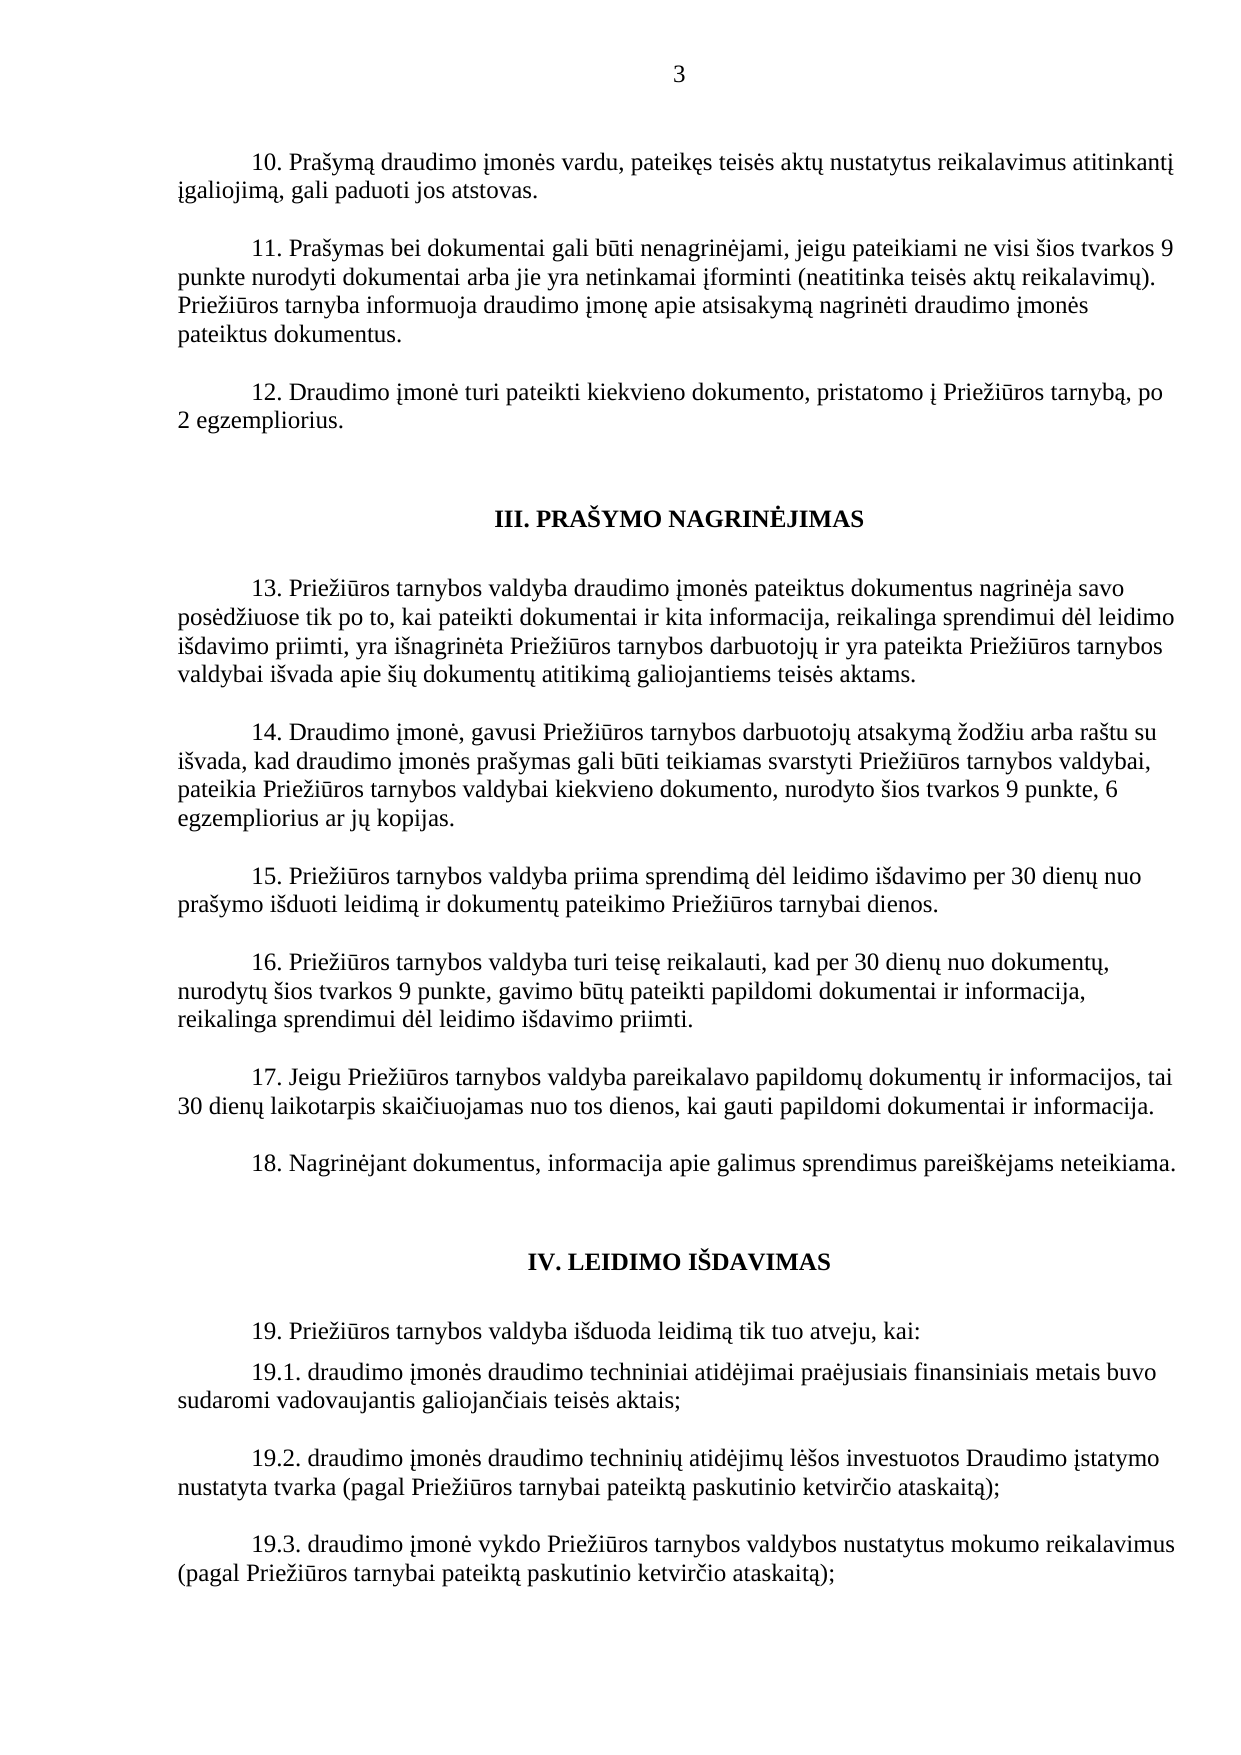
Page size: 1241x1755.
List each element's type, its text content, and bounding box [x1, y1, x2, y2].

text 12. Draudimo įmonė turi pateikti kiekvieno dokumento, pristatomo į Priežiūros tarnybą, po 2 egzempliorius. [177, 377, 1181, 434]
text 13. Priežiūros tarnybos valdyba draudimo įmonės pateiktus dokumentus nagrinėja savo posėdžiuose tik po to, kai pateikti dokumentai ir kita informacija, reikalinga sprendimui dėl leidimo išdavimo priimti, yra išnagrinėta Priežiūros tarnybos darbuotojų ir yra pateikta Priežiūros tarnybos valdybai išvada apie šių dokumentų atitikimą galiojantiems teisės aktams. [177, 573, 1181, 688]
text 11. Prašymas bei dokumentai gali būti nenagrinėjami, jeigu pateikiami ne visi šios tvarkos 9 punkte nurodyti dokumentai arba jie yra netinkamai įforminti (neatitinka teisės aktų reikalavimų). Priežiūros tarnyba informuoja draudimo įmonę apie atsisakymą nagrinėti draudimo įmonės pateiktus dokumentus. [177, 233, 1181, 348]
text IV. LEIDIMO IŠDAVIMAS [177, 1247, 1181, 1275]
text 17. Jeigu Priežiūros tarnybos valdyba pareikalavo papildomų dokumentų ir informacijos, tai 30 dienų laikotarpis skaičiuojamas nuo tos dienos, kai gauti papildomi dokumentai ir informacija. [177, 1062, 1181, 1119]
text 10. Prašymą draudimo įmonės vardu, pateikęs teisės aktų nustatytus reikalavimus atitinkantį įgaliojimą, gali paduoti jos atstovas. [177, 147, 1181, 204]
text 19.3. draudimo įmonė vykdo Priežiūros tarnybos valdybos nustatytus mokumo reikalavimus (pagal Priežiūros tarnybai pateiktą paskutinio ketvirčio ataskaitą); [177, 1529, 1181, 1587]
text 19.2. draudimo įmonės draudimo techninių atidėjimų lėšos investuotos Draudimo įstatymo nustatyta tvarka (pagal Priežiūros tarnybai pateiktą paskutinio ketvirčio ataskaitą); [177, 1443, 1181, 1501]
text 14. Draudimo įmonė, gavusi Priežiūros tarnybos darbuotojų atsakymą žodžiu arba raštu su išvada, kad draudimo įmonės prašymas gali būti teikiamas svarstyti Priežiūros tarnybos valdybai, pateikia Priežiūros tarnybos valdybai kiekvieno dokumento, nurodyto šios tvarkos 9 punkte, 6 egzempliorius ar jų kopijas. [177, 717, 1181, 832]
text 19.1. draudimo įmonės draudimo techniniai atidėjimai praėjusiais finansiniais metais buvo sudaromi vadovaujantis galiojančiais teisės aktais; [177, 1357, 1181, 1414]
text 16. Priežiūros tarnybos valdyba turi teisę reikalauti, kad per 30 dienų nuo dokumentų, nurodytų šios tvarkos 9 punkte, gavimo būtų pateikti papildomi dokumentai ir informacija, reikalinga sprendimui dėl leidimo išdavimo priimti. [177, 947, 1181, 1033]
text 15. Priežiūros tarnybos valdyba priima sprendimą dėl leidimo išdavimo per 30 dienų nuo prašymo išduoti leidimą ir dokumentų pateikimo Priežiūros tarnybai dienos. [177, 861, 1181, 918]
text 18. Nagrinėjant dokumentus, informacija apie galimus sprendimus pareiškėjams neteikiama. [177, 1148, 1181, 1177]
text III. PRAŠYMO NAGRINĖJIMAS [177, 504, 1181, 533]
text 19. Priežiūros tarnybos valdyba išduoda leidimą tik tuo atveju, kai: [177, 1316, 1181, 1345]
